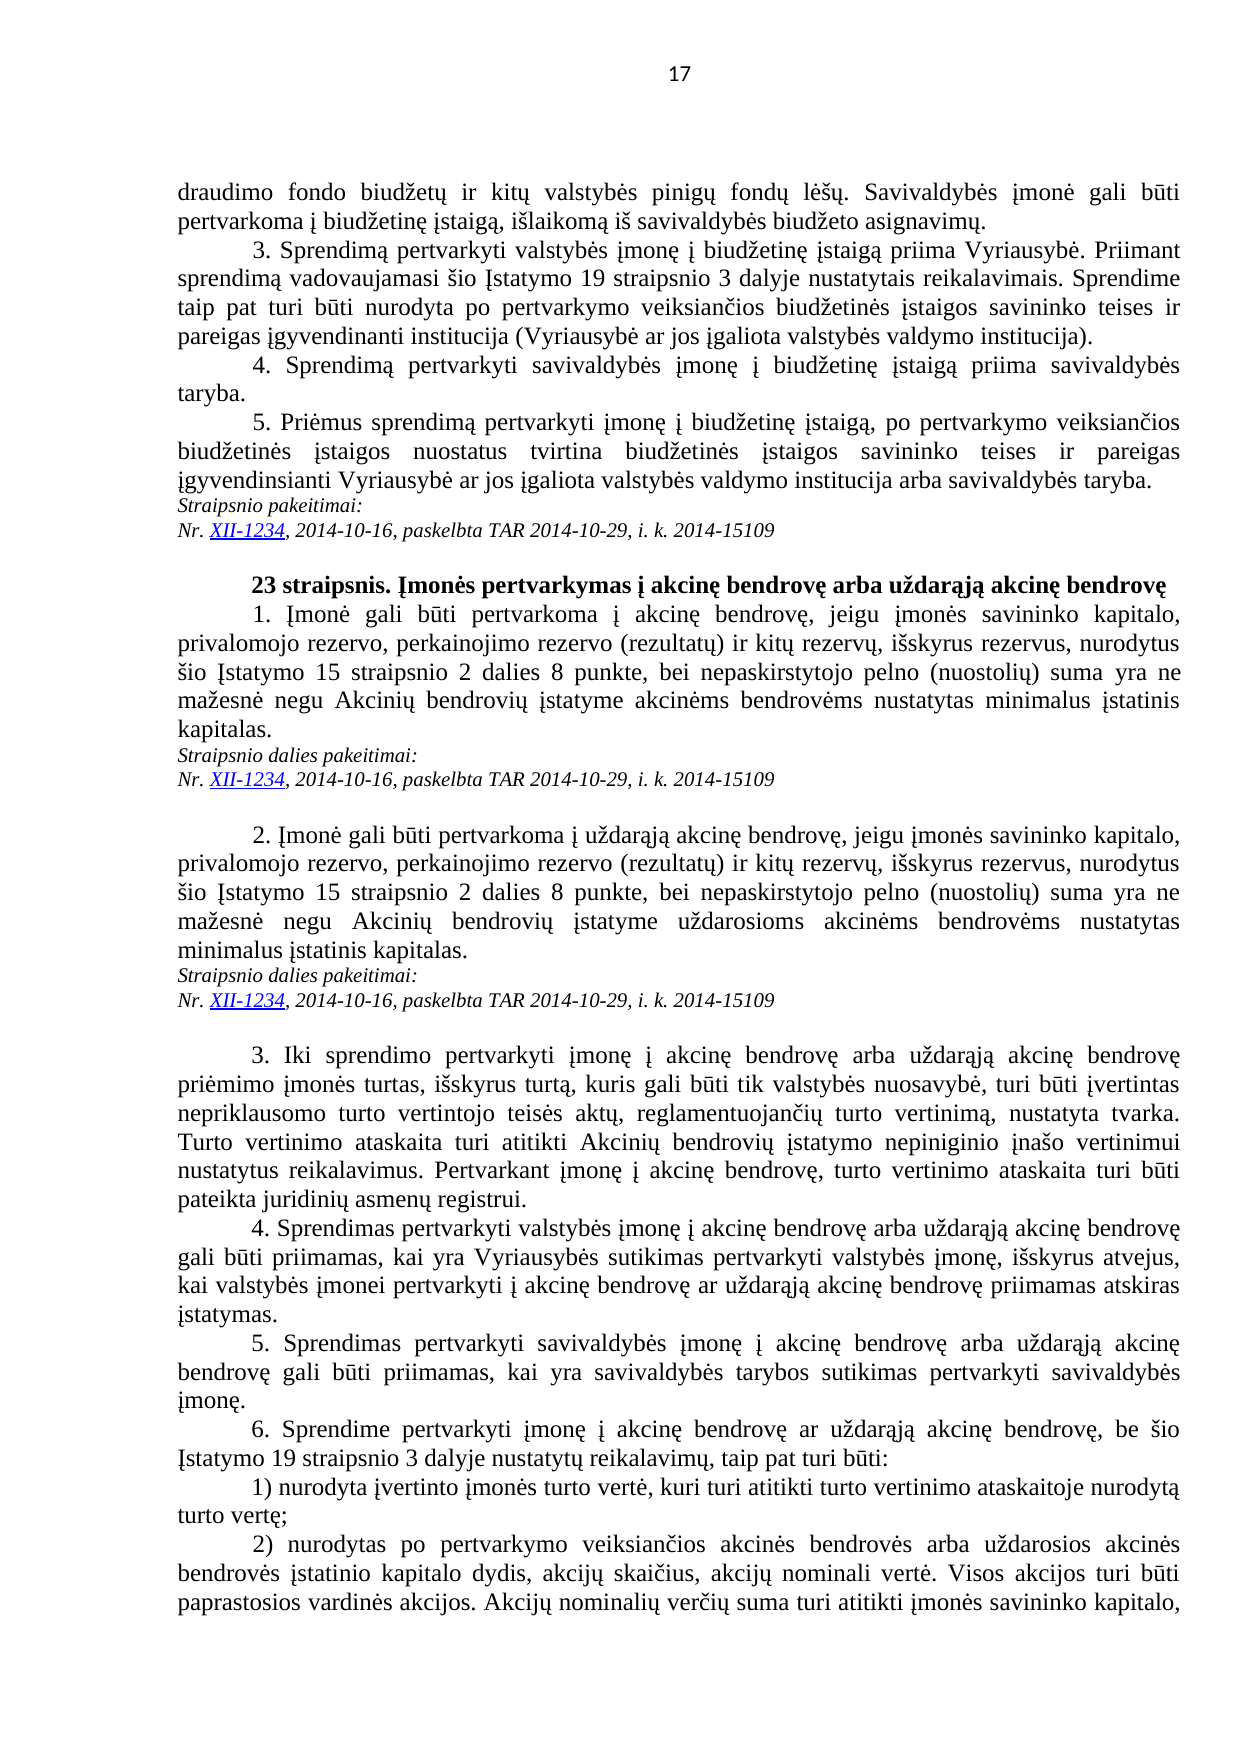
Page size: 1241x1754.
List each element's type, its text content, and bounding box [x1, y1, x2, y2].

text Nr. XII-1234, 2014-10-16, paskelbta TAR 2014-10-29, i. k. 2014-15109 [177, 767, 1181, 791]
text 5. Sprendimas pertvarkyti savivaldybės įmonę į akcinę bendrovę arba uždarąją akcinę bendrovę gali būti priimamas, kai yra savivaldybės tarybos sutikimas pertvarkyti savivaldybės įmonę. [177, 1328, 1181, 1414]
text 4. Sprendimas pertvarkyti valstybės įmonę į akcinę bendrovę arba uždarąją akcinę bendrovę gali būti priimamas, kai yra Vyriausybės sutikimas pertvarkyti valstybės įmonę, išskyrus atvejus, kai valstybės įmonei pertvarkyti į akcinę bendrovę ar uždarąją akcinę bendrovę priimamas atskiras įstatymas. [177, 1213, 1181, 1328]
text 6. Sprendime pertvarkyti įmonę į akcinę bendrovę ar uždarąją akcinę bendrovę, be šio Įstatymo 19 straipsnio 3 dalyje nustatytų reikalavimų, taip pat turi būti: [177, 1414, 1181, 1472]
text 23 straipsnis. Įmonės pertvarkymas į akcinę bendrovę arba uždarąją akcinę bendrovę [177, 570, 1181, 599]
text 5. Priėmus sprendimą pertvarkyti įmonę į biudžetinę įstaigą, po pertvarkymo veiksiančios biudžetinės įstaigos nuostatus tvirtina biudžetinės įstaigos savininko teises ir pareigas įgyvendinsianti Vyriausybė ar jos įgaliota valstybės valdymo institucija arba savivaldybės taryba. [177, 407, 1181, 493]
text 1) nurodyta įvertinto įmonės turto vertė, kuri turi atitikti turto vertinimo ataskaitoje nurodytą turto vertę; [177, 1472, 1181, 1529]
text draudimo fondo biudžetų ir kitų valstybės pinigų fondų lėšų. Savivaldybės įmonė gali būti pertvarkoma į biudžetinę įstaigą, išlaikomą iš savivaldybės biudžeto asignavimų. [177, 177, 1181, 235]
text Straipsnio dalies pakeitimai: [177, 743, 1181, 767]
text 1. Įmonė gali būti pertvarkoma į akcinę bendrovę, jeigu įmonės savininko kapitalo, privalomojo rezervo, perkainojimo rezervo (rezultatų) ir kitų rezervų, išskyrus rezervus, nurodytus šio Įstatymo 15 straipsnio 2 dalies 8 punkte, bei nepaskirstytojo pelno (nuostolių) suma yra ne mažesnė negu Akcinių bendrovių įstatyme akcinėms bendrovėms nustatytas minimalus įstatinis kapitalas. [177, 599, 1181, 743]
text 4. Sprendimą pertvarkyti savivaldybės įmonę į biudžetinę įstaigą priima savivaldybės taryba. [177, 350, 1181, 407]
text 2) nurodytas po pertvarkymo veiksiančios akcinės bendrovės arba uždarosios akcinės bendrovės įstatinio kapitalo dydis, akcijų skaičius, akcijų nominali vertė. Visos akcijos turi būti paprastosios vardinės akcijos. Akcijų nominalių verčių suma turi atitikti įmonės savininko kapitalo, [177, 1529, 1181, 1615]
text Straipsnio dalies pakeitimai: [177, 963, 1181, 987]
text Nr. XII-1234, 2014-10-16, paskelbta TAR 2014-10-29, i. k. 2014-15109 [177, 517, 1181, 542]
text Nr. XII-1234, 2014-10-16, paskelbta TAR 2014-10-29, i. k. 2014-15109 [177, 987, 1181, 1012]
text 3. Sprendimą pertvarkyti valstybės įmonę į biudžetinę įstaigą priima Vyriausybė. Priimant sprendimą vadovaujamasi šio Įstatymo 19 straipsnio 3 dalyje nustatytais reikalavimais. Sprendime taip pat turi būti nurodyta po pertvarkymo veiksiančios biudžetinės įstaigos savininko teises ir pareigas įgyvendinanti institucija (Vyriausybė ar jos įgaliota valstybės valdymo institucija). [177, 235, 1181, 350]
text 2. Įmonė gali būti pertvarkoma į uždarąją akcinę bendrovę, jeigu įmonės savininko kapitalo, privalomojo rezervo, perkainojimo rezervo (rezultatų) ir kitų rezervų, išskyrus rezervus, nurodytus šio Įstatymo 15 straipsnio 2 dalies 8 punkte, bei nepaskirstytojo pelno (nuostolių) suma yra ne mažesnė negu Akcinių bendrovių įstatyme uždarosioms akcinėms bendrovėms nustatytas minimalus įstatinis kapitalas. [177, 820, 1181, 963]
text Straipsnio pakeitimai: [177, 493, 1181, 517]
text 3. Iki sprendimo pertvarkyti įmonę į akcinę bendrovę arba uždarąją akcinę bendrovę priėmimo įmonės turtas, išskyrus turtą, kuris gali būti tik valstybės nuosavybė, turi būti įvertintas nepriklausomo turto vertintojo teisės aktų, reglamentuojančių turto vertinimą, nustatyta tvarka. Turto vertinimo ataskaita turi atitikti Akcinių bendrovių įstatymo nepiniginio įnašo vertinimui nustatytus reikalavimus. Pertvarkant įmonę į akcinę bendrovę, turto vertinimo ataskaita turi būti pateikta juridinių asmenų registrui. [177, 1040, 1181, 1213]
